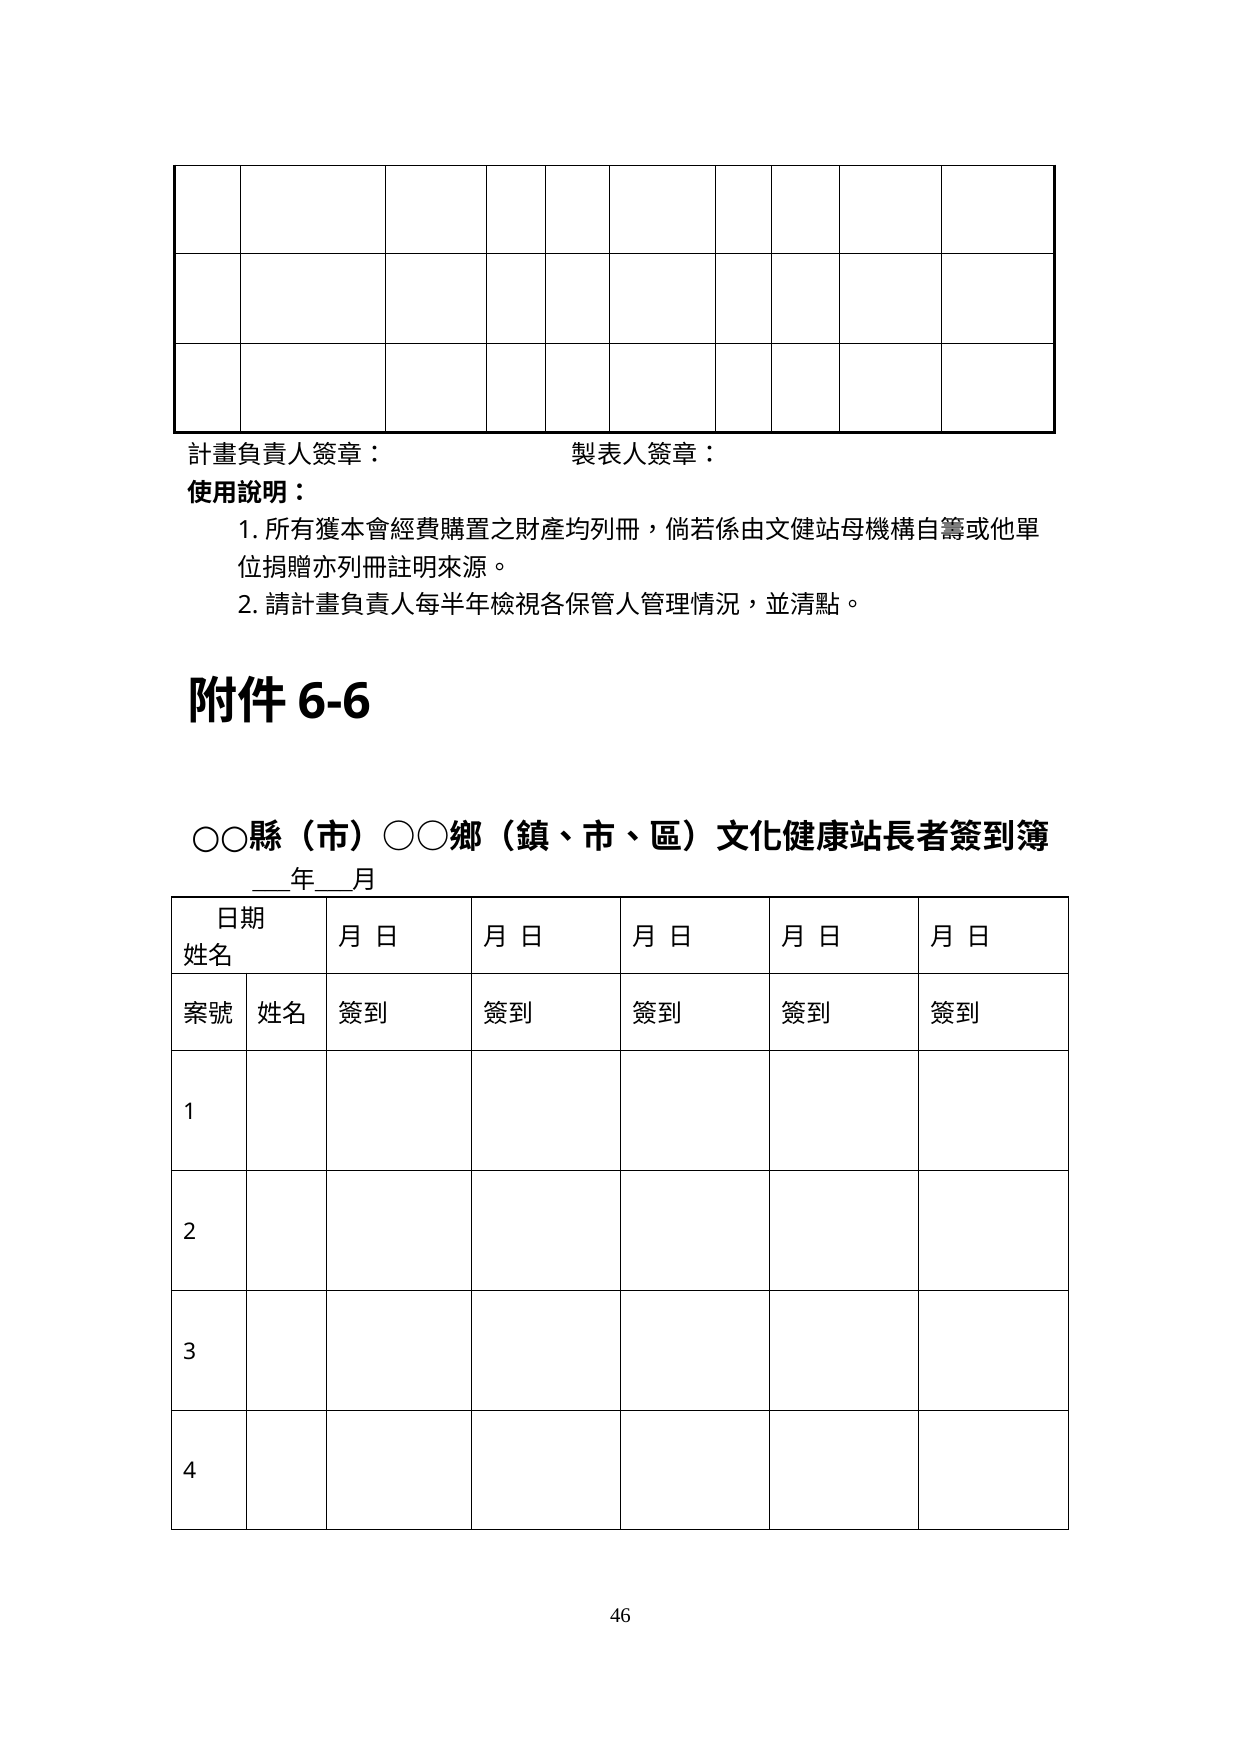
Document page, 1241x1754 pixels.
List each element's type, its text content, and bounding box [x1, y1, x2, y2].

table_cell 4 [172, 1411, 246, 1529]
table_cell [386, 344, 486, 431]
table_cell [247, 1411, 326, 1529]
table_cell [621, 1171, 769, 1290]
table_cell [472, 1291, 620, 1409]
table_cell [919, 1171, 1068, 1290]
table_cell 姓名 [247, 974, 326, 1050]
table_cell [247, 1051, 326, 1170]
table_cell [241, 254, 385, 343]
table_cell [327, 1411, 471, 1529]
table_cell [919, 1411, 1068, 1529]
table_cell [772, 344, 839, 431]
table_cell [840, 344, 941, 431]
text 1. 所有獲本會經費購置之財產均列冊，倘若係由文健站母機構自籌或他單位捐贈亦列冊註明來源。 [237, 509, 1053, 584]
table_cell [770, 1051, 918, 1170]
text 計畫負責人簽章： 製表人簽章： [187, 434, 1053, 472]
table_cell [247, 1171, 326, 1290]
table_cell [610, 166, 715, 252]
table_header 月 日 [919, 898, 1068, 972]
table_header 月 日 [621, 898, 769, 972]
subtitle ○○縣（市）○○鄉（鎮、市、區）文化健康站長者簽到簿 [187, 807, 1053, 859]
table_cell [716, 344, 771, 431]
table_cell [919, 1051, 1068, 1170]
table_cell [487, 254, 545, 343]
table_cell [327, 1051, 471, 1170]
table_cell [472, 1171, 620, 1290]
table_cell [176, 166, 240, 252]
table_cell [610, 254, 715, 343]
table_cell [610, 344, 715, 431]
table_cell [942, 254, 1053, 343]
table_cell [942, 344, 1053, 431]
table_cell [472, 1051, 620, 1170]
table_cell [840, 254, 941, 343]
table_cell [770, 1171, 918, 1290]
table_cell [487, 344, 545, 431]
table_cell [770, 1411, 918, 1529]
table_cell 簽到 [770, 974, 918, 1050]
table_cell [241, 166, 385, 252]
table_cell [176, 254, 240, 343]
table_cell 2 [172, 1171, 246, 1290]
table_cell [386, 166, 486, 252]
table_cell [327, 1291, 471, 1409]
table_cell [772, 254, 839, 343]
table_cell [770, 1291, 918, 1409]
text 2. 請計畫負責人每半年檢視各保管人管理情況，並清點。 [237, 584, 1053, 622]
table_cell 案號 [172, 974, 246, 1050]
table_header 月 日 [770, 898, 918, 972]
table_cell [546, 254, 609, 343]
text ___年___月 [187, 859, 1053, 896]
table_cell [621, 1291, 769, 1409]
table_cell [546, 166, 609, 252]
table_cell 簽到 [621, 974, 769, 1050]
table_header 日期 姓名 [172, 898, 326, 972]
table_cell [247, 1291, 326, 1409]
table_cell [716, 166, 771, 252]
table_cell 3 [172, 1291, 246, 1409]
table_cell [919, 1291, 1068, 1409]
table_cell [487, 166, 545, 252]
table_cell [241, 344, 385, 431]
table_cell [327, 1171, 471, 1290]
table_cell 簽到 [327, 974, 471, 1050]
table_header 月 日 [472, 898, 620, 972]
table_cell 簽到 [472, 974, 620, 1050]
table_cell 簽到 [919, 974, 1068, 1050]
text 使用說明： [187, 472, 1053, 509]
table_cell [716, 254, 771, 343]
table_cell [176, 344, 240, 431]
table_cell 1 [172, 1051, 246, 1170]
table_cell [386, 254, 486, 343]
table_cell [621, 1411, 769, 1529]
table_cell [472, 1411, 620, 1529]
table_cell [840, 166, 941, 252]
subtitle 附件6-6 [187, 659, 1053, 734]
table_header 月 日 [327, 898, 471, 972]
table_cell [772, 166, 839, 252]
table_cell [546, 344, 609, 431]
table_cell [621, 1051, 769, 1170]
table_cell [942, 166, 1053, 252]
